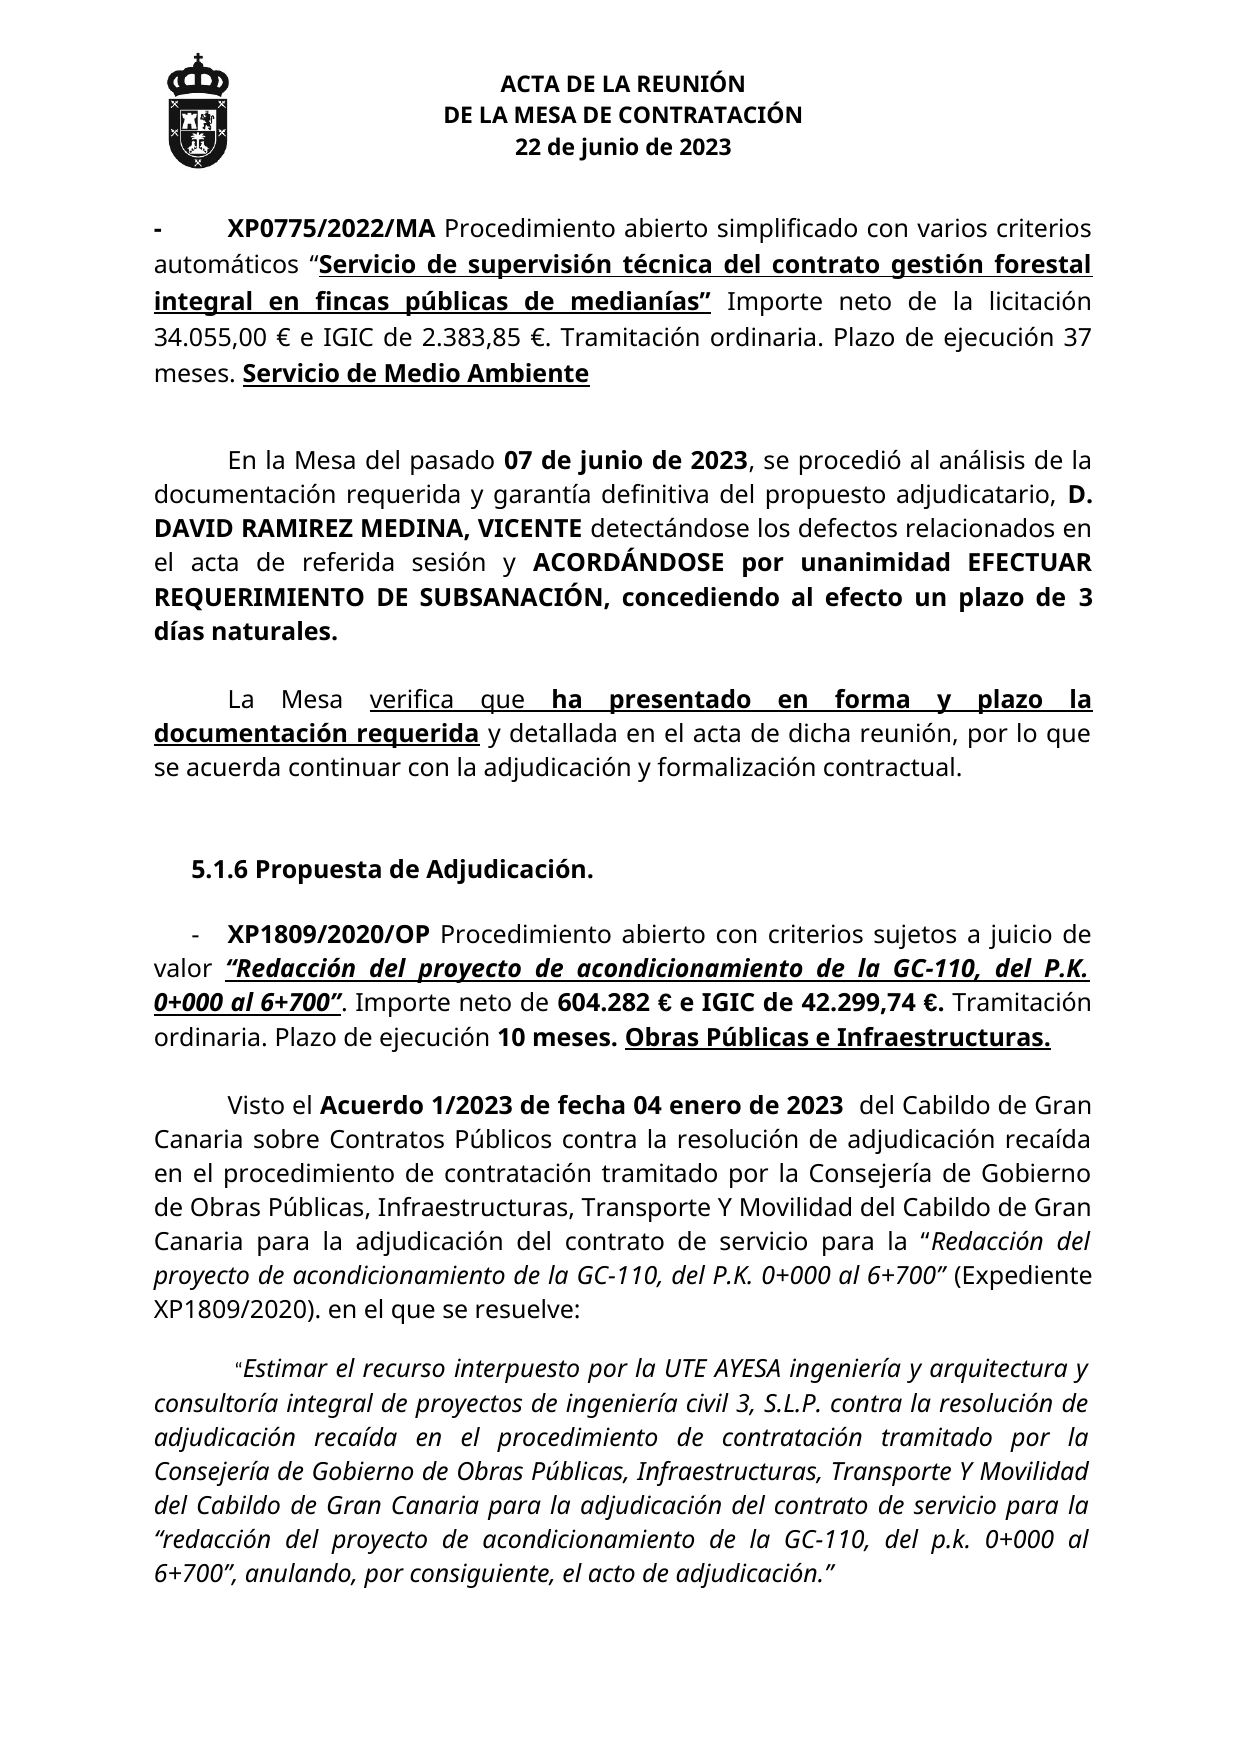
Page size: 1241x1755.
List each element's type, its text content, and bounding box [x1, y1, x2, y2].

text 5.1.6 Propuesta de Adjudicación. [153, 852, 1093, 886]
text - XP0775/2022/MA Procedimiento abierto simplificado con varios criterios automáticos “Servicio de supervisión técnica del contrato gestión forestal integral en fincas públicas de medianías” Importe neto de la licitación 34.055,00 € e IGIC de 2.383,85 €. Tramitación ordinaria. Plazo de ejecución 37 meses. Servicio de Medio Ambiente [153, 210, 1093, 390]
text En la Mesa del pasado 07 de junio de 2023, se procedió al análisis de la documentación requerida y garantía definitiva del propuesto adjudicatario, D. DAVID RAMIREZ MEDINA, VICENTE detectándose los defectos relacionados en el acta de referida sesión y ACORDÁNDOSE por unanimidad EFECTUAR REQUERIMIENTO DE SUBSANACIÓN, concediendo al efecto un plazo de 3 días naturales. [153, 443, 1093, 647]
text La Mesa verifica que ha presentado en forma y plazo la documentación requerida y detallada en el acta de dicha reunión, por lo que se acuerda continuar con la adjudicación y formalización contractual. [153, 681, 1093, 783]
text Visto el Acuerdo 1/2023 de fecha 04 enero de 2023 del Cabildo de Gran Canaria sobre Contratos Públicos contra la resolución de adjudicación recaída en el procedimiento de contratación tramitado por la Consejería de Gobierno de Obras Públicas, Infraestructuras, Transporte Y Movilidad del Cabildo de Gran Canaria para la adjudicación del contrato de servicio para la “Redacción del proyecto de acondicionamiento de la GC-110, del P.K. 0+000 al 6+700” (Expediente XP1809/2020). en el que se resuelve: [153, 1087, 1093, 1326]
list XP1809/2020/OP Procedimiento abierto con criterios sujetos a juicio de valor “Redacción del proyecto de acondicionamiento de la GC-110, del P.K. 0+000 al 6+700”. Importe neto de 604.282 € e IGIC de 42.299,74 €. Tramitación ordinaria. Plazo de ejecución 10 meses. Obras Públicas e Infraestructuras. [153, 917, 1093, 1053]
text “Estimar el recurso interpuesto por la UTE AYESA ingeniería y arquitectura y consultoría integral de proyectos de ingeniería civil 3, S.L.P. contra la resolución de adjudicación recaída en el procedimiento de contratación tramitado por la Consejería de Gobierno de Obras Públicas, Infraestructuras, Transporte Y Movilidad del Cabildo de Gran Canaria para la adjudicación del contrato de servicio para la “redacción del proyecto de acondicionamiento de la GC-110, del p.k. 0+000 al 6+700”, anulando, por consiguiente, el acto de adjudicación.” [153, 1351, 1093, 1589]
